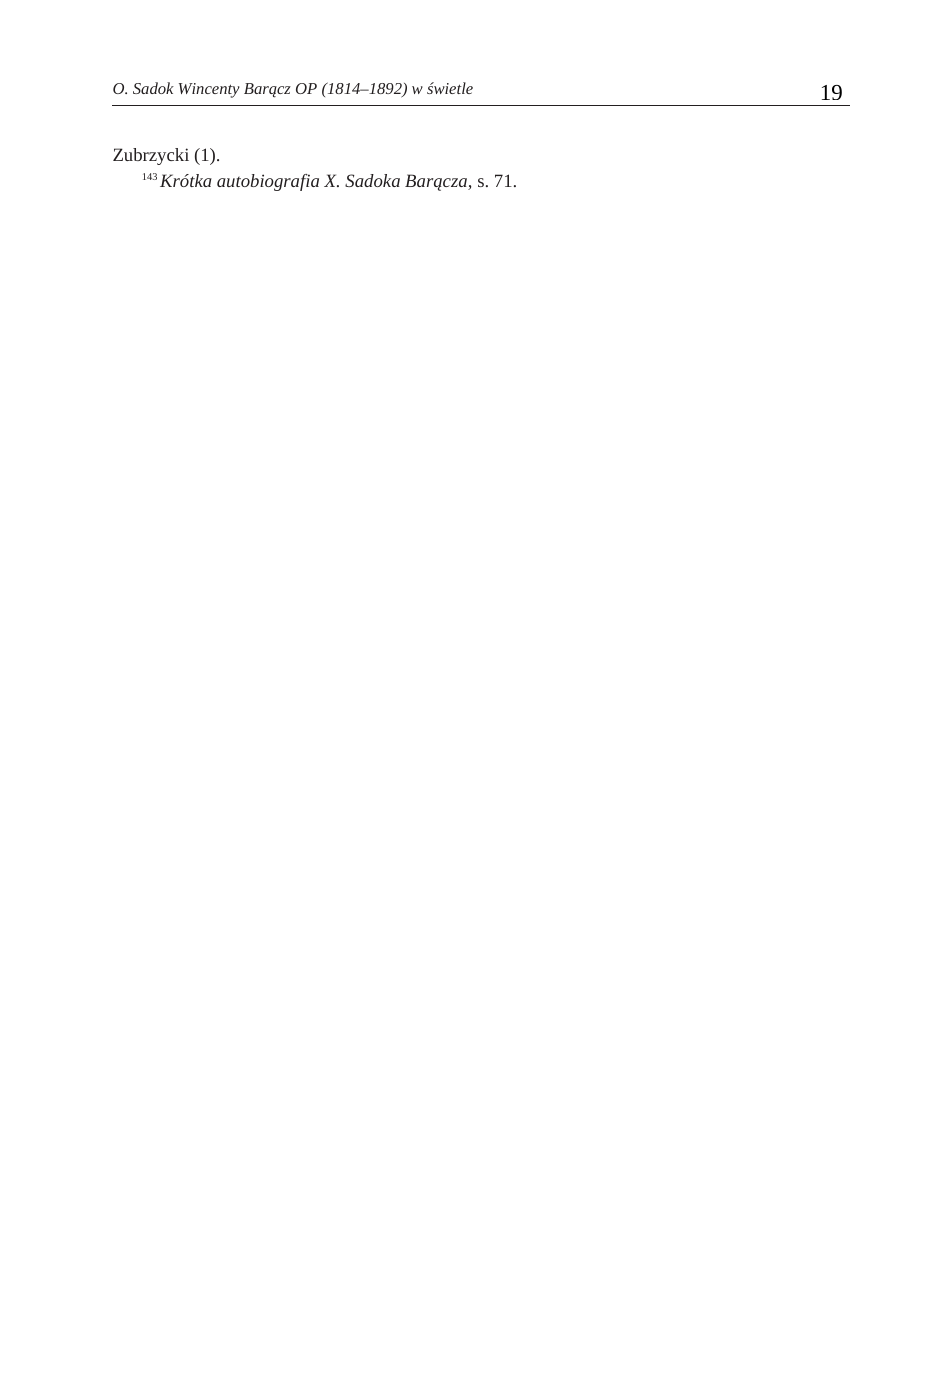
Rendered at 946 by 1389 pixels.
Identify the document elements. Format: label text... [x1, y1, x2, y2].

text 143 Krótka autobiografia X. Sadoka Barącza, s. 71. [142, 170, 862, 191]
text Zubrzycki (1). [112, 144, 852, 166]
